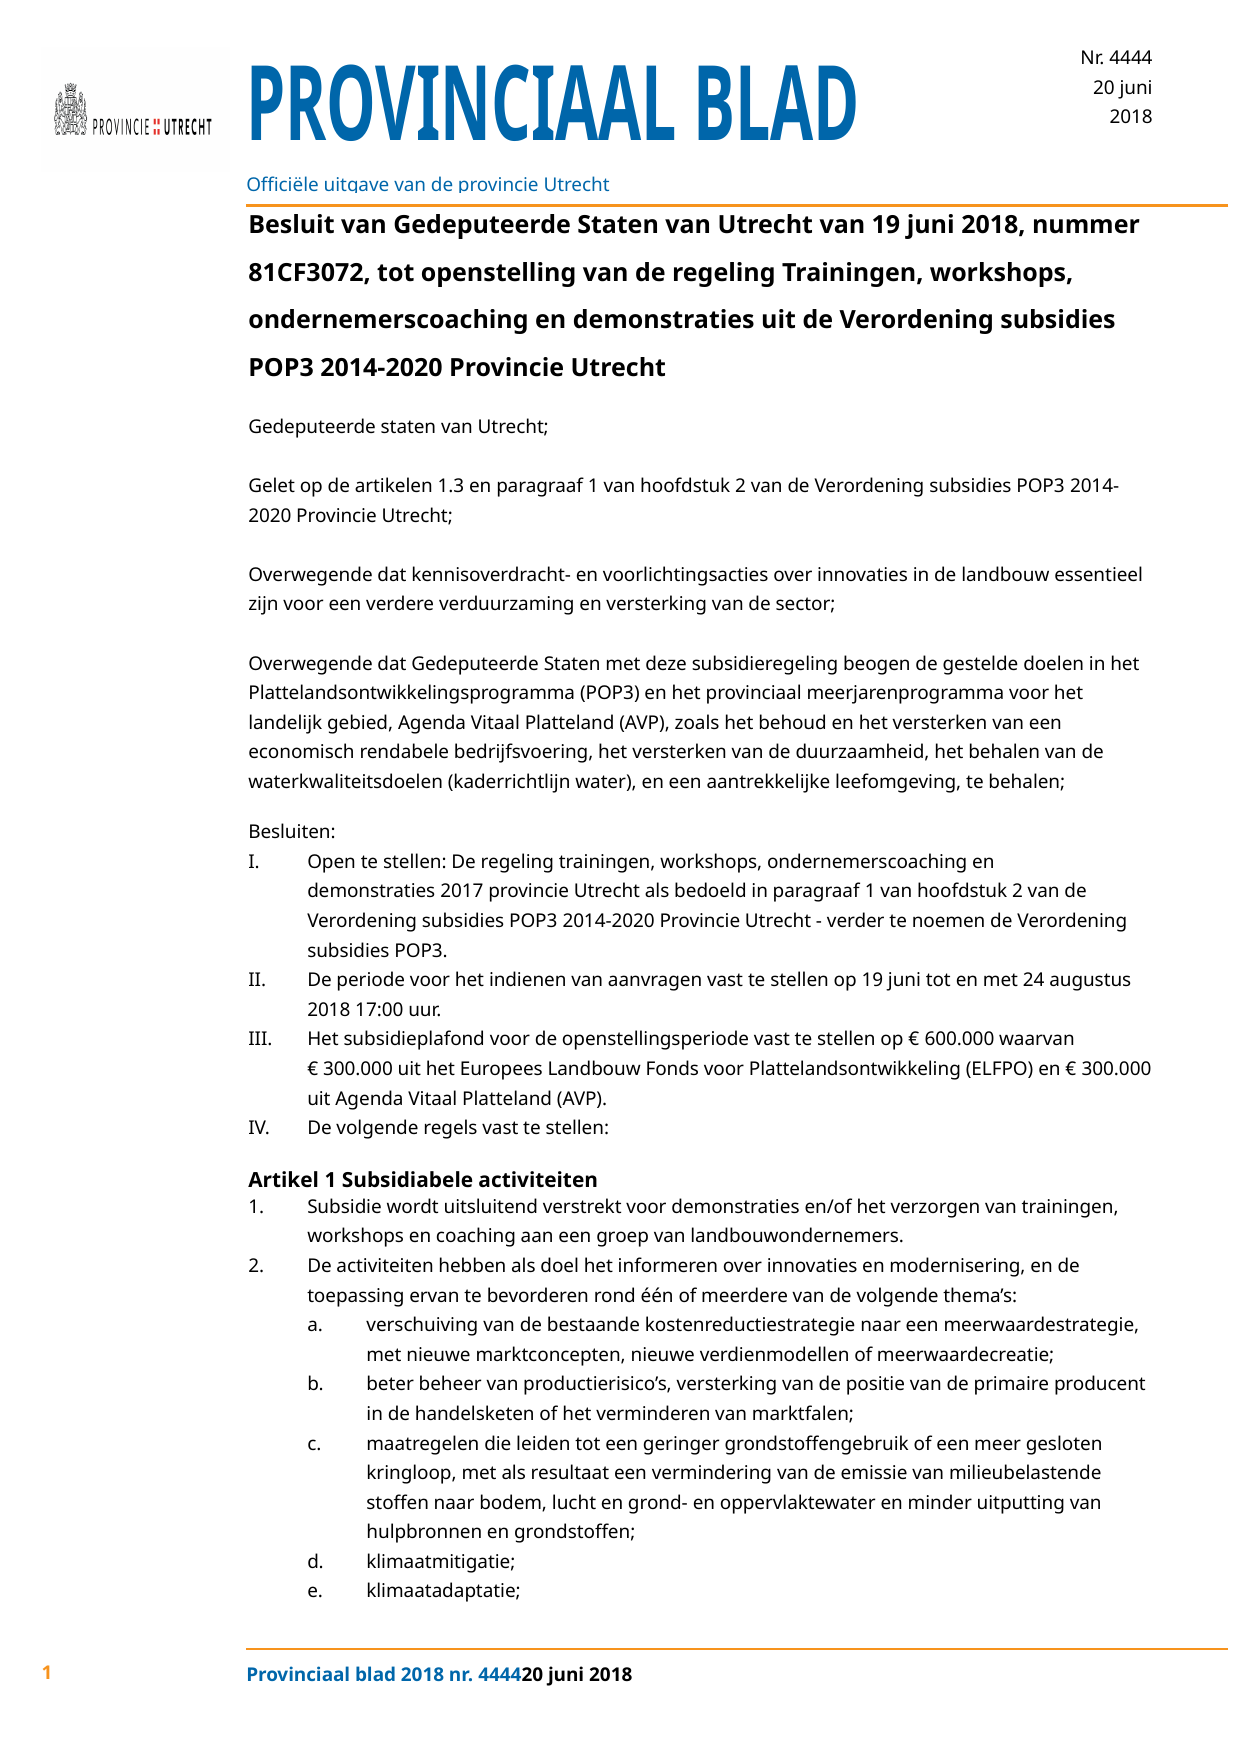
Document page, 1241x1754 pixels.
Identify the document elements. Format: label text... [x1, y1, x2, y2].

list verschuiving van de bestaande kostenreductiestrategie naar een meerwaardestrategie, met nieuwe marktconcepten, nieuwe verdienmodellen of meerwaardecreatie; [307, 1311, 1152, 1367]
list maatregelen die leiden tot een geringer grondstoffengebruik of een meer gesloten kringloop, met als resultaat een vermindering van de emissie van milieubelastende stoffen naar bodem, lucht en grond- en oppervlaktewater en minder uitputting van hulpbronnen en grondstoffen; [307, 1430, 1152, 1544]
text Besluit van Gedeputeerde Staten van Utrecht van 19 juni 2018, nummer 81CF3072, tot openstelling van de regeling Trainingen, workshops, ondernemerscoaching en demonstraties uit de Verordening subsidies POP3 2014-2020 Provincie Utrecht [248, 207, 1152, 384]
list Subsidie wordt uitsluitend verstrekt voor demonstraties en/of het verzorgen van trainingen, workshops en coaching aan een groep van landbouwondernemers. [248, 1193, 1152, 1248]
picture [41, 47, 231, 172]
text Besluiten: [248, 818, 1152, 844]
text Overwegende dat kennisoverdracht- en voorlichtingsacties over innovaties in de landbouw essentieel zijn voor een verdere verduurzaming en versterking van de sector; [248, 561, 1152, 616]
list klimaatadaptatie; [307, 1578, 1152, 1603]
text Gedeputeerde staten van Utrecht; [248, 413, 1152, 439]
list Het subsidieplafond voor de openstellingsperiode vast te stellen op € 600.000 waarvan € 300.000 uit het Europees Landbouw Fonds voor Plattelandsontwikkeling (ELFPO) en € 300.000 uit Agenda Vitaal Platteland (AVP). [248, 1026, 1152, 1110]
list beter beheer van productierisico’s, versterking van de positie van de primaire producent in de handelsketen of het verminderen van marktfalen; [307, 1371, 1152, 1426]
list De activiteiten hebben als doel het informeren over innovaties en modernisering, en de toepassing ervan te bevorderen rond één of meerdere van de volgende thema’s: [248, 1252, 1152, 1308]
list De volgende regels vast te stellen: [248, 1114, 1152, 1140]
text Artikel 1 Subsidiabele activiteiten [248, 1165, 1152, 1193]
text Overwegende dat Gedeputeerde Staten met deze subsidieregeling beogen de gestelde doelen in het Plattelandsontwikkelingsprogramma (POP3) en het provinciaal meerjarenprogramma voor het landelijk gebied, Agenda Vitaal Platteland (AVP), zoals het behoud en het versterken van een economisch rendabele bedrijfsvoering, het versterken van de duurzaamheid, het behalen van de waterkwaliteitsdoelen (kaderrichtlijn water), en een aantrekkelijke leefomgeving, te behalen; [248, 650, 1152, 794]
list klimaatmitigatie; [307, 1548, 1152, 1574]
list Open te stellen: De regeling trainingen, workshops, ondernemerscoaching en demonstraties 2017 provincie Utrecht als bedoeld in paragraaf 1 van hoofdstuk 2 van de Verordening subsidies POP3 2014-2020 Provincie Utrecht - verder te noemen de Verordening subsidies POP3. [248, 848, 1152, 962]
text Gelet op de artikelen 1.3 en paragraaf 1 van hoofdstuk 2 van de Verordening subsidies POP3 2014-2020 Provincie Utrecht; [248, 472, 1152, 528]
list De periode voor het indienen van aanvragen vast te stellen op 19 juni tot en met 24 augustus 2018 17:00 uur. [248, 966, 1152, 1022]
